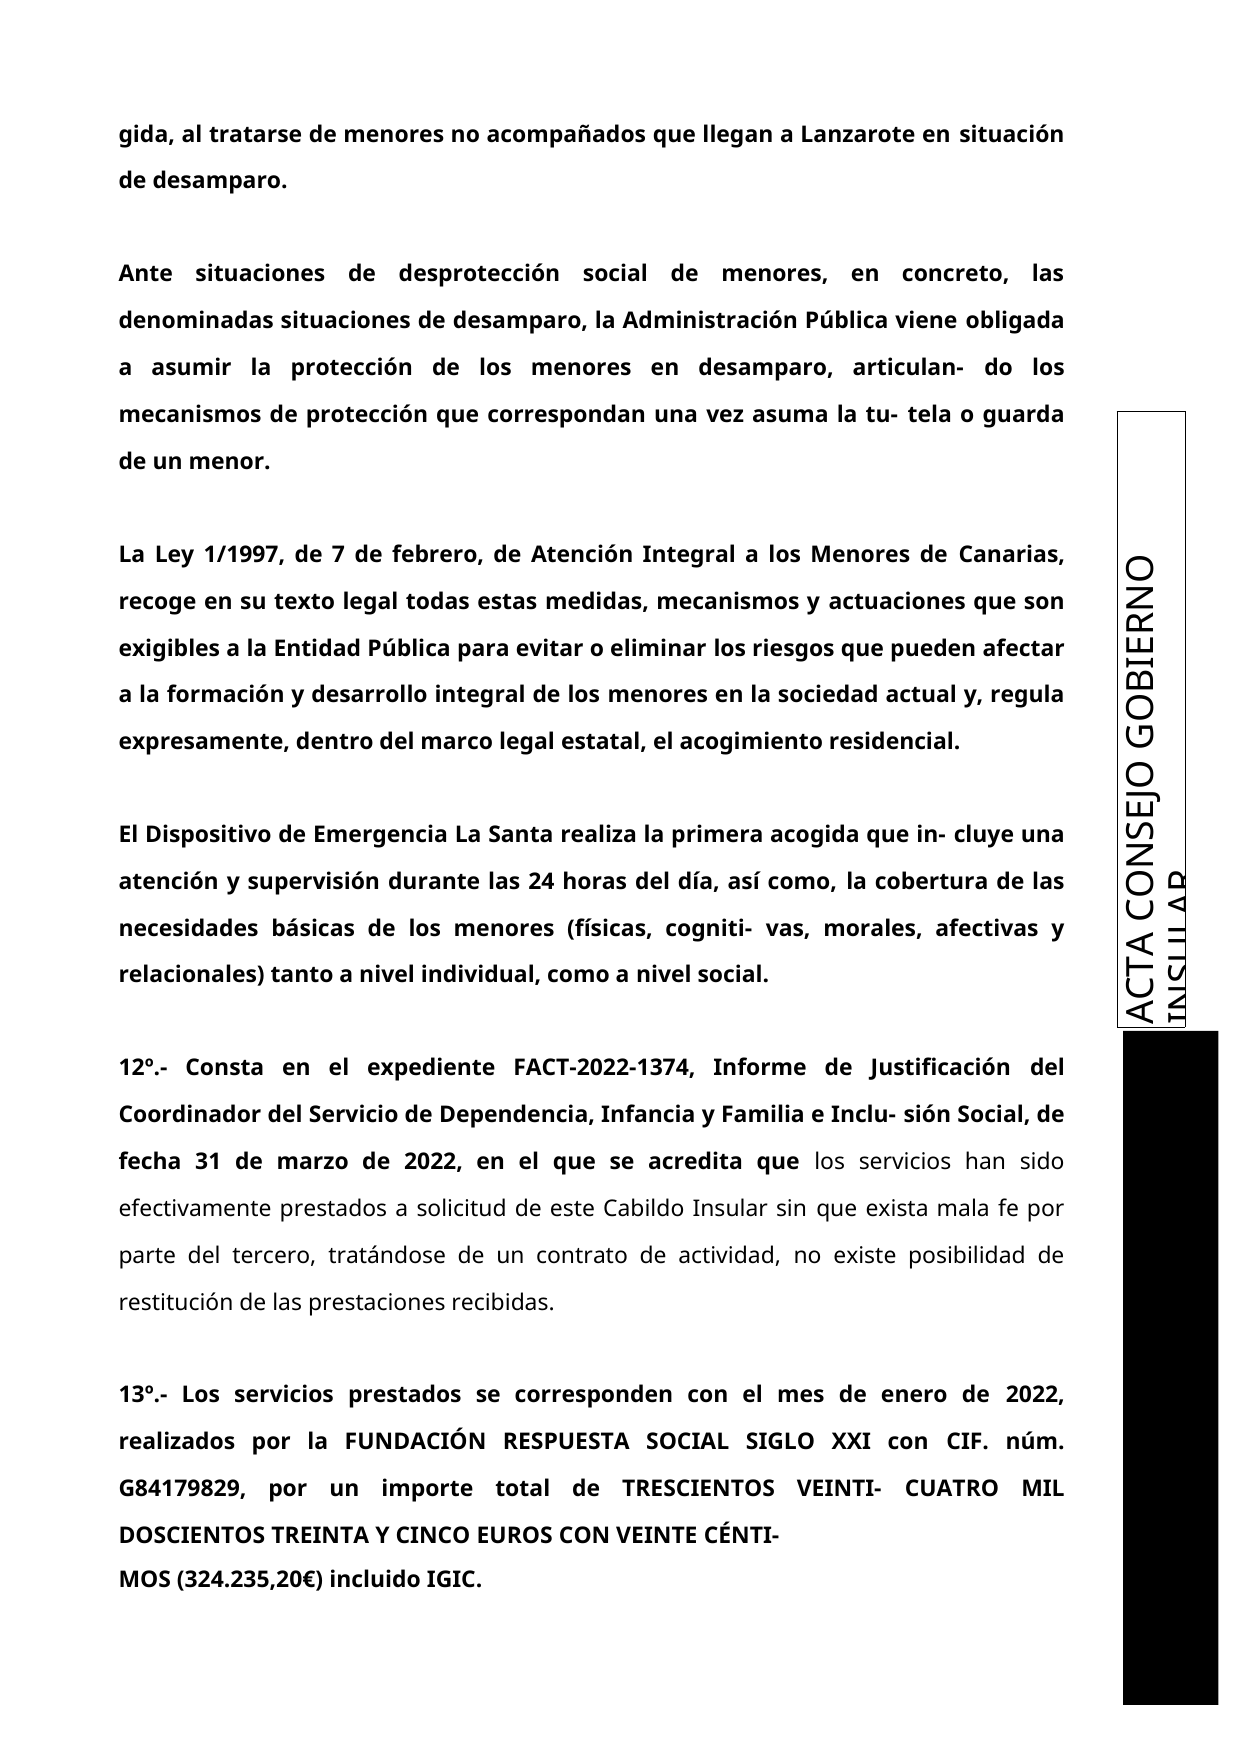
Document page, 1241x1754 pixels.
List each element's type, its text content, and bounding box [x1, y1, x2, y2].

text La Ley 1/1997, de 7 de febrero, de Atención Integral a los Menores de Canarias, recoge en su texto legal todas estas medidas, mecanismos y actuaciones que son exigibles a la Entidad Pública para evitar o eliminar los riesgos que pueden afectar a la formación y desarrollo integral de los menores en la sociedad actual y, regula expresamente, dentro del marco legal estatal, el acogimiento residencial. [118, 538, 1065, 756]
subtitle Ante situaciones de desprotección social de menores, en concreto, las denominadas situaciones de desamparo, la Administración Pública viene obligada a asumir la protección de los menores en desamparo, articulan- do los mecanismos de protección que correspondan una vez asuma la tu- tela o guarda de un menor. [118, 257, 1065, 476]
text ACTA CONSEJO GOBIERNO INSULAR [1118, 414, 1183, 1027]
subtitle El Dispositivo de Emergencia La Santa realiza la primera acogida que in- cluye una atención y supervisión durante las 24 horas del día, así como, la cobertura de las necesidades básicas de los menores (físicas, cogniti- vas, morales, afectivas y relacionales) tanto a nivel individual, como a nivel social. [118, 818, 1065, 990]
text gida, al tratarse de menores no acompañados que llegan a Lanzarote en situación de desamparo. [118, 118, 1064, 196]
text MOS (324.235,20€) incluido IGIC. [118, 1566, 1082, 1593]
text 12º.- Consta en el expediente FACT-2022-1374, Informe de Justificación del Coordinador del Servicio de Dependencia, Infancia y Familia e Inclu- sión Social, de fecha 31 de marzo de 2022, en el que se acredita que los servicios han sido efectivamente prestados a solicitud de este Cabildo Insular sin que exista mala fe por parte del tercero, tratándose de un contrato de actividad, no existe posibilidad de restitución de las prestaciones recibidas. [118, 1051, 1065, 1317]
subtitle 13º.- Los servicios prestados se corresponden con el mes de enero de 2022, realizados por la FUNDACIÓN RESPUESTA SOCIAL SIGLO XXI con CIF. núm. G84179829, por un importe total de TRESCIENTOS VEINTI- CUATRO MIL DOSCIENTOS TREINTA Y CINCO EUROS CON VEINTE CÉNTI- [118, 1378, 1064, 1550]
